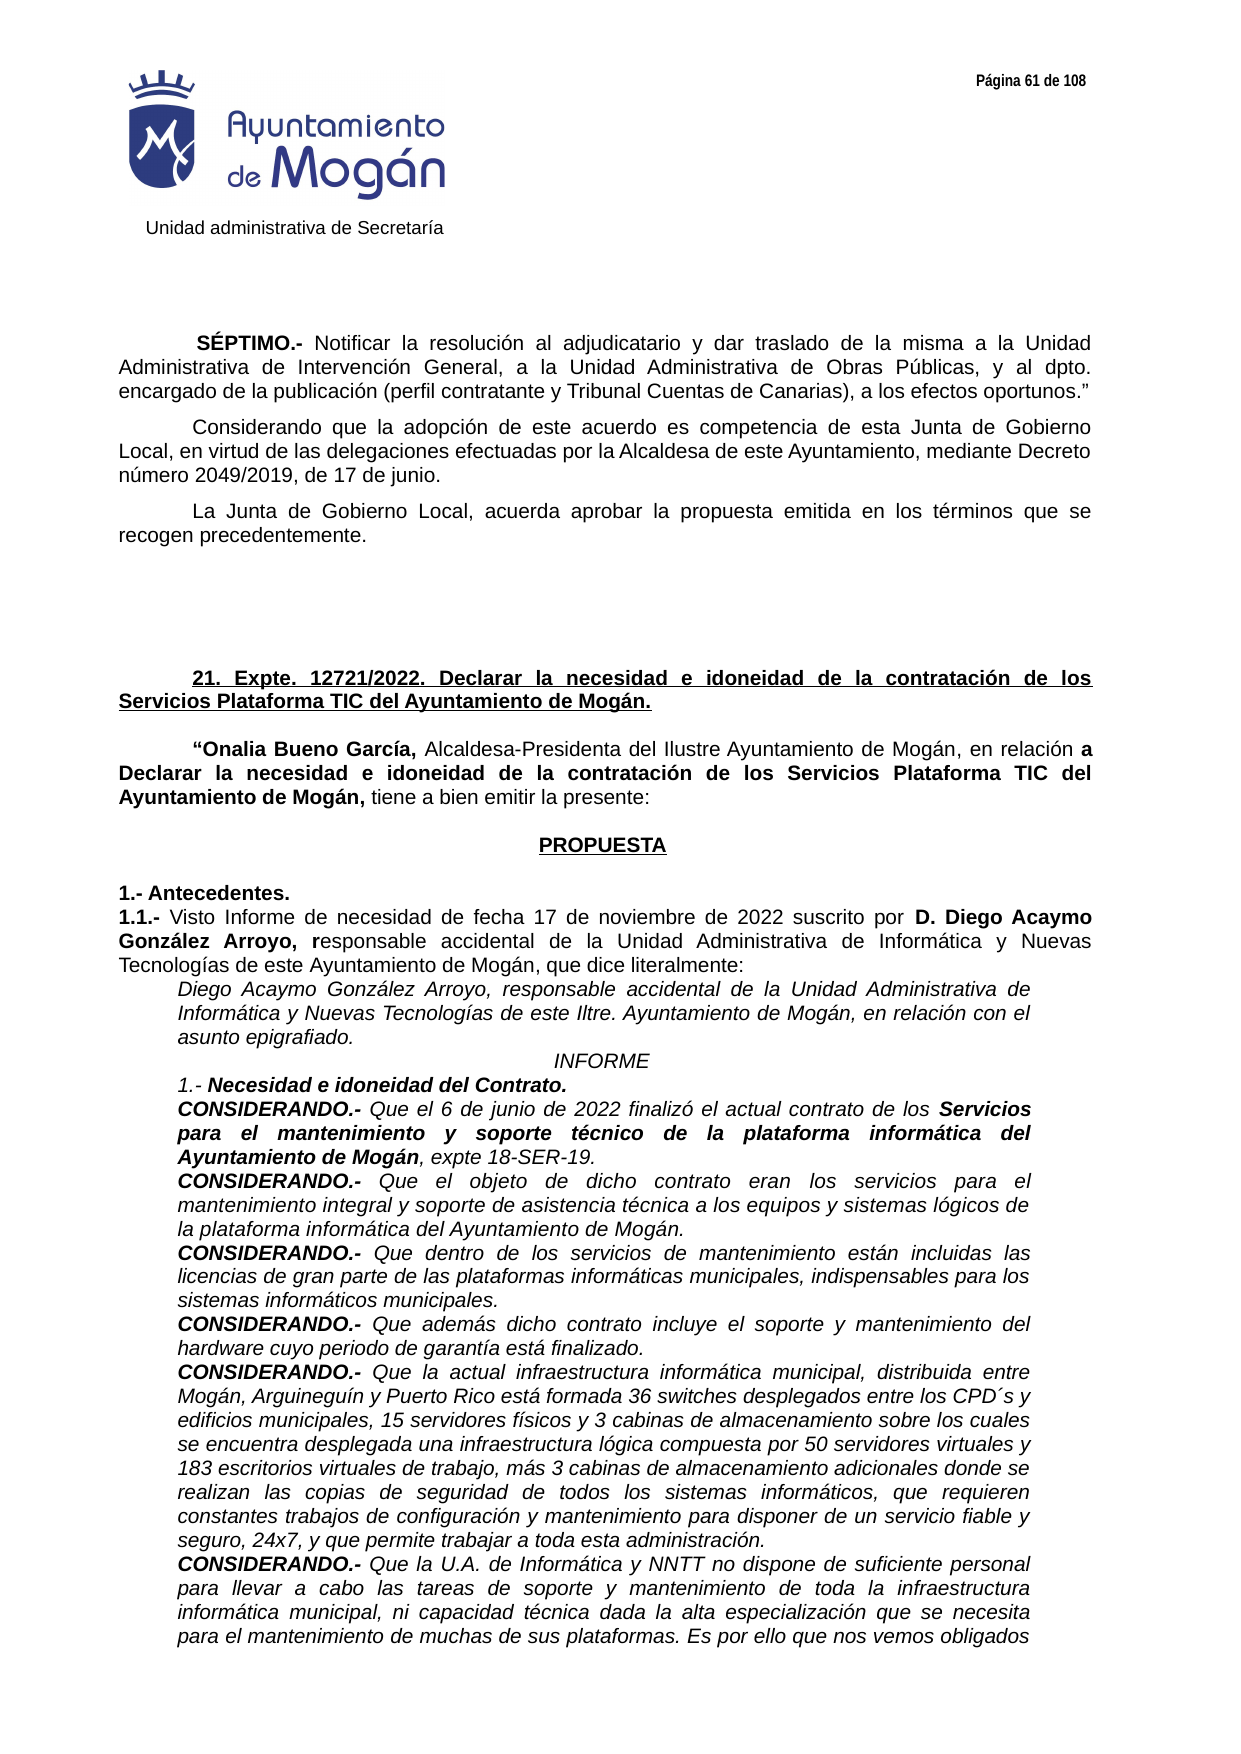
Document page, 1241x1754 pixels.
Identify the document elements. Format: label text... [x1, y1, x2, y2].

text CONSIDERANDO.- Que la U.A. de Informática y NNTT no dispone de suficiente personal para llevar a cabo las tareas de soporte y mantenimiento de toda la infraestructura informática municipal, ni capacidad técnica dada la alta especialización que se necesita para el mantenimiento de muchas de sus plataformas. Es por ello que nos vemos obligados [177, 1552, 1033, 1648]
text SÉPTIMO.- Notificar la resolución al adjudicatario y dar traslado de la misma a la Unidad Administrativa de Intervención General, a la Unidad Administrativa de Obras Públicas, y al dpto. encargado de la publicación (perfil contratante y Tribunal Cuentas de Canarias), a los efectos oportunos.” [118, 331, 1092, 402]
text La Junta de Gobierno Local, acuerda aprobar la propuesta emitida en los términos que se recogen precedentemente. [118, 498, 1092, 546]
text “Onalia Bueno García, Alcaldesa-Presidenta del Ilustre Ayuntamiento de Mogán, en relación a Declarar la necesidad e idoneidad de la contratación de los Servicios Plataforma TIC del Ayuntamiento de Mogán, tiene a bien emitir la presente: [118, 737, 1092, 809]
text CONSIDERANDO.- Que el objeto de dicho contrato eran los servicios para el mantenimiento integral y soporte de asistencia técnica a los equipos y sistemas lógicos de la plataforma informática del Ayuntamiento de Mogán. [177, 1168, 1033, 1240]
text CONSIDERANDO.- Que además dicho contrato incluye el soporte y mantenimiento del hardware cuyo periodo de garantía está finalizado. [177, 1312, 1033, 1360]
text 1.- Antecedentes. [118, 881, 1092, 905]
text CONSIDERANDO.- Que la actual infraestructura informática municipal, distribuida entre Mogán, Arguineguín y Puerto Rico está formada 36 switches desplegados entre los CPD´s y edificios municipales, 15 servidores físicos y 3 cabinas de almacenamiento sobre los cuales se encuentra desplegada una infraestructura lógica compuesta por 50 servidores virtuales y 183 escritorios virtuales de trabajo, más 3 cabinas de almacenamiento adicionales donde se realizan las copias de seguridad de todos los sistemas informáticos, que requieren constantes trabajos de configuración y mantenimiento para disponer de un servicio fiable y seguro, 24x7, y que permite trabajar a toda esta administración. [177, 1360, 1033, 1552]
text INFORME [177, 1049, 1033, 1073]
text Diego Acaymo González Arroyo, responsable accidental de la Unidad Administrativa de Informática y Nuevas Tecnologías de este Iltre. Ayuntamiento de Mogán, en relación con el asunto epigrafiado. [177, 977, 1033, 1049]
text PROPUESTA [118, 833, 1092, 857]
text Considerando que la adopción de este acuerdo es competencia de esta Junta de Gobierno Local, en virtud de las delegaciones efectuadas por la Alcaldesa de este Ayuntamiento, mediante Decreto número 2049/2019, de 17 de junio. [118, 415, 1092, 487]
text 1.- Necesidad e idoneidad del Contrato. [177, 1073, 1033, 1097]
text CONSIDERANDO.- Que el 6 de junio de 2022 finalizó el actual contrato de los Servicios para el mantenimiento y soporte técnico de la plataforma informática del Ayuntamiento de Mogán, expte 18-SER-19. [177, 1097, 1033, 1168]
picture [128, 70, 445, 206]
text CONSIDERANDO.- Que dentro de los servicios de mantenimiento están incluidas las licencias de gran parte de las plataformas informáticas municipales, indispensables para los sistemas informáticos municipales. [177, 1240, 1033, 1312]
text 1.1.- Visto Informe de necesidad de fecha 17 de noviembre de 2022 suscrito por D. Diego Acaymo González Arroyo, responsable accidental de la Unidad Administrativa de Informática y Nuevas Tecnologías de este Ayuntamiento de Mogán, que dice literalmente: [118, 905, 1092, 977]
text 21. Expte. 12721/2022. Declarar la necesidad e idoneidad de la contratación de los Servicios Plataforma TIC del Ayuntamiento de Mogán. [118, 665, 1092, 713]
